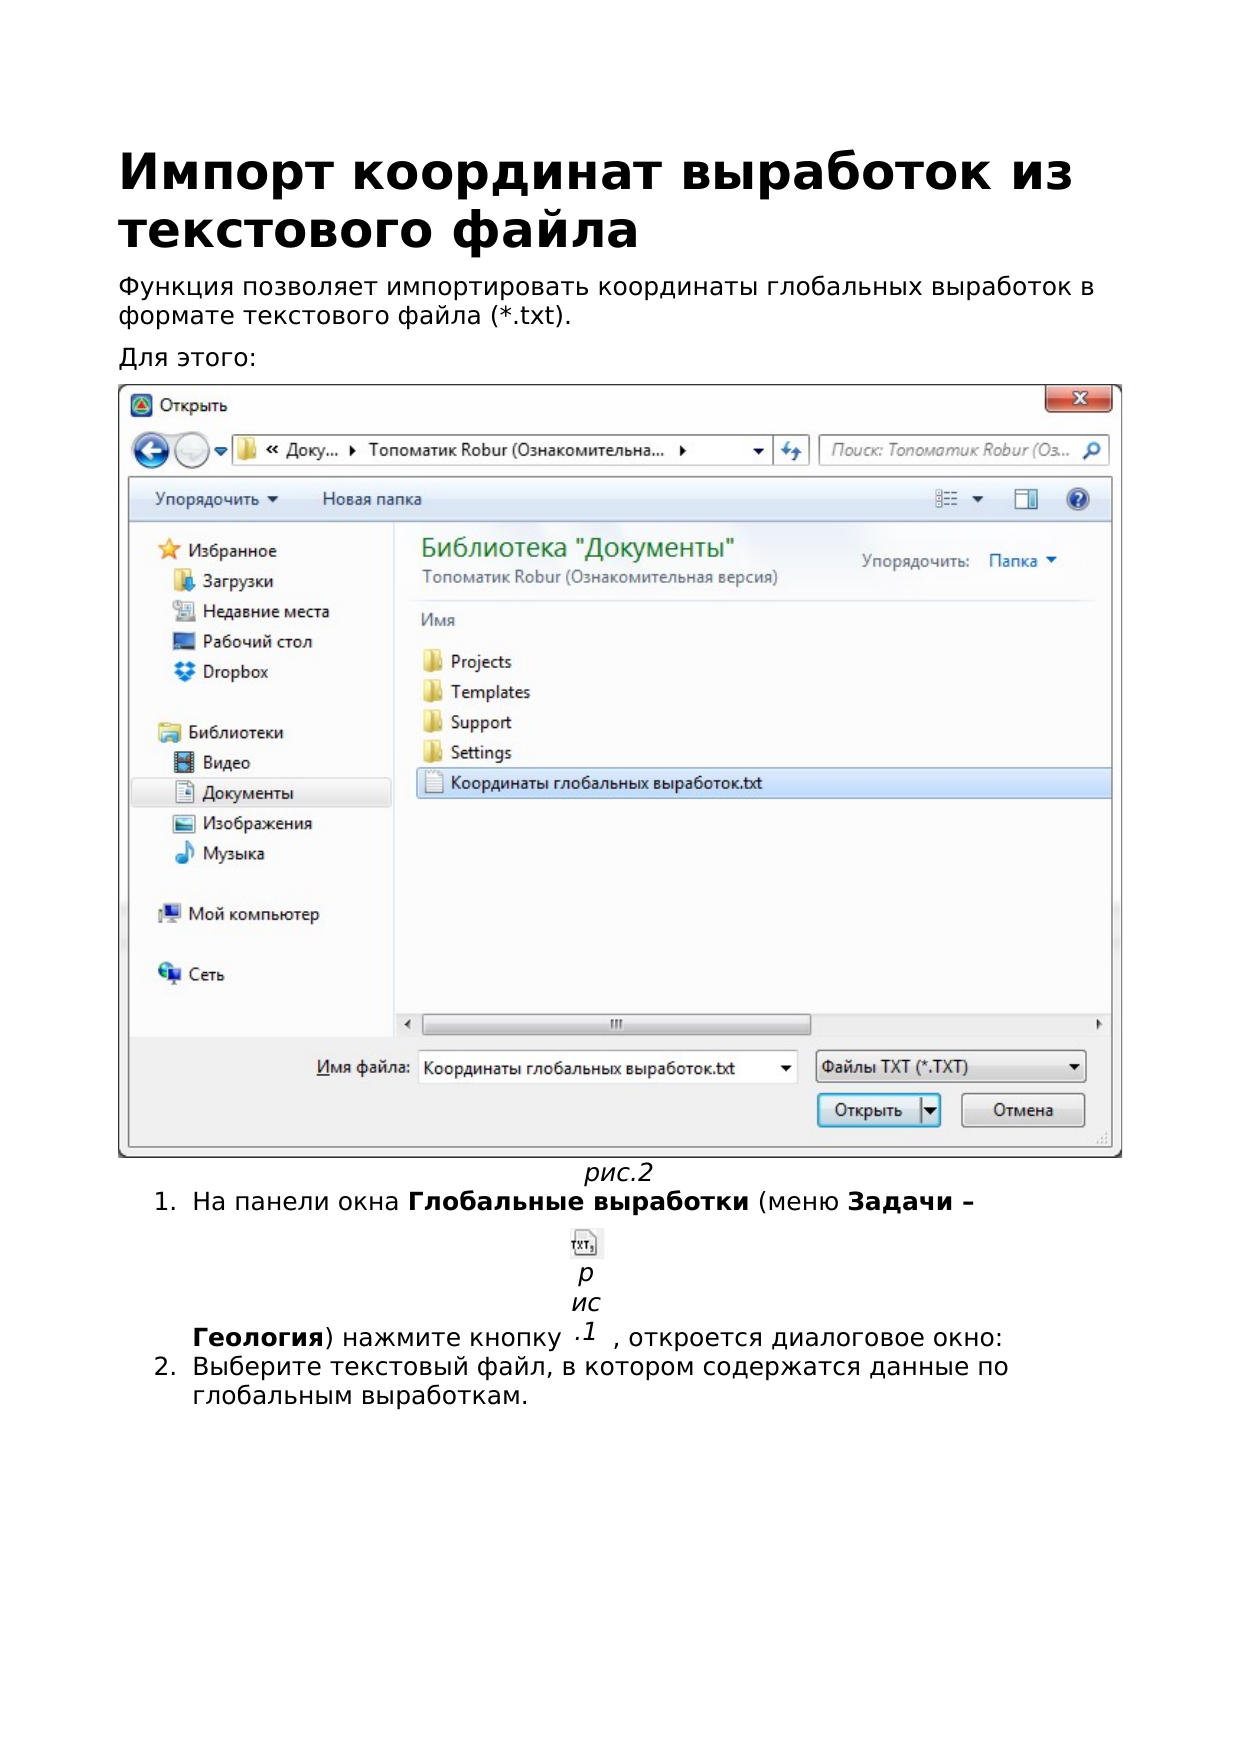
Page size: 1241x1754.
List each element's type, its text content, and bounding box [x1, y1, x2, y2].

subtitle Импорт координат выработок из текстового файла [118, 143, 1122, 259]
picture [118, 384, 1123, 1158]
list рис.2 [118, 1158, 1122, 1187]
list На панели окна Глобальные выработки (меню Задачи – Геология) нажмите кнопку , откроется диалоговое окно: [177, 1187, 1122, 1352]
list рис.1 [570, 1259, 604, 1346]
text Для этого: [118, 343, 1122, 372]
list Выберите текстовый файл, в котором содержатся данные по глобальным выработкам. [177, 1352, 1122, 1410]
picture [570, 1228, 605, 1259]
text Функция позволяет импортировать координаты глобальных выработок в формате текстового файла (*.txt). [118, 272, 1122, 330]
